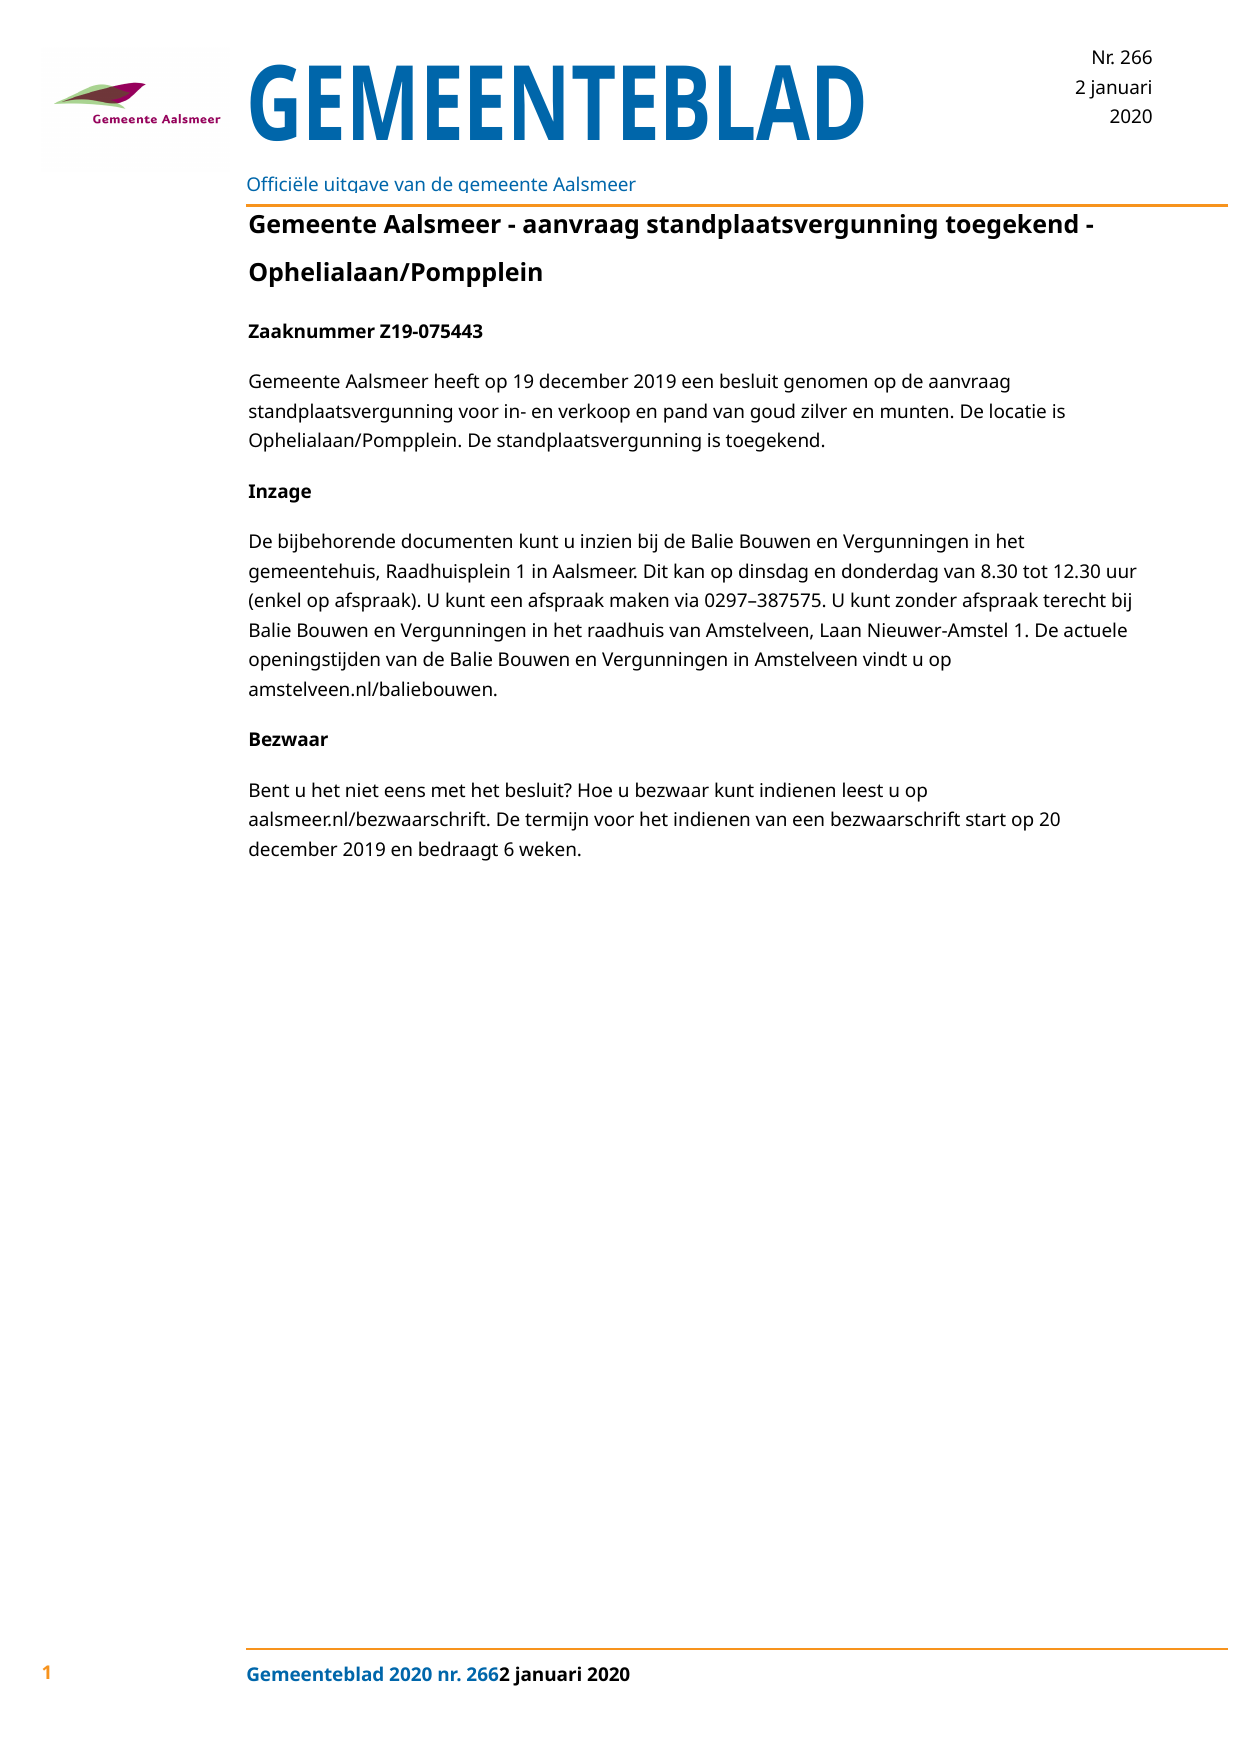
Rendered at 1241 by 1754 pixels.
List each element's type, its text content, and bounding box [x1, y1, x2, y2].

text Gemeente Aalsmeer heeft op 19 december 2019 een besluit genomen op de aanvraag standplaatsvergunning voor in- en verkoop en pand van goud zilver en munten. De locatie is Ophelialaan/Pompplein. De standplaatsvergunning is toegekend. [248, 368, 1152, 453]
text De bijbehorende documenten kunt u inzien bij de Balie Bouwen en Vergunningen in het gemeentehuis, Raadhuisplein 1 in Aalsmeer. Dit kan op dinsdag en donderdag van 8.30 tot 12.30 uur (enkel op afspraak). U kunt een afspraak maken via 0297–387575. U kunt zonder afspraak terecht bij Balie Bouwen en Vergunningen in het raadhuis van Amstelveen, Laan Nieuwer-Amstel 1. De actuele openingstijden van de Balie Bouwen en Vergunningen in Amstelveen vindt u op amstelveen.nl/baliebouwen. [248, 528, 1152, 702]
text Bent u het niet eens met het besluit? Hoe u bezwaar kunt indienen leest u op aalsmeer.nl/bezwaarschrift. De termijn voor het indienen van een bezwaarschrift start op 20 december 2019 en bedraagt 6 weken. [248, 777, 1152, 862]
picture [41, 47, 231, 172]
text Zaaknummer Z19-075443 [248, 318, 1152, 344]
text Inzage [248, 478, 1152, 504]
text Gemeente Aalsmeer - aanvraag standplaatsvergunning toegekend - Ophelialaan/Pompplein [248, 207, 1152, 288]
text Bezwaar [248, 727, 1152, 752]
